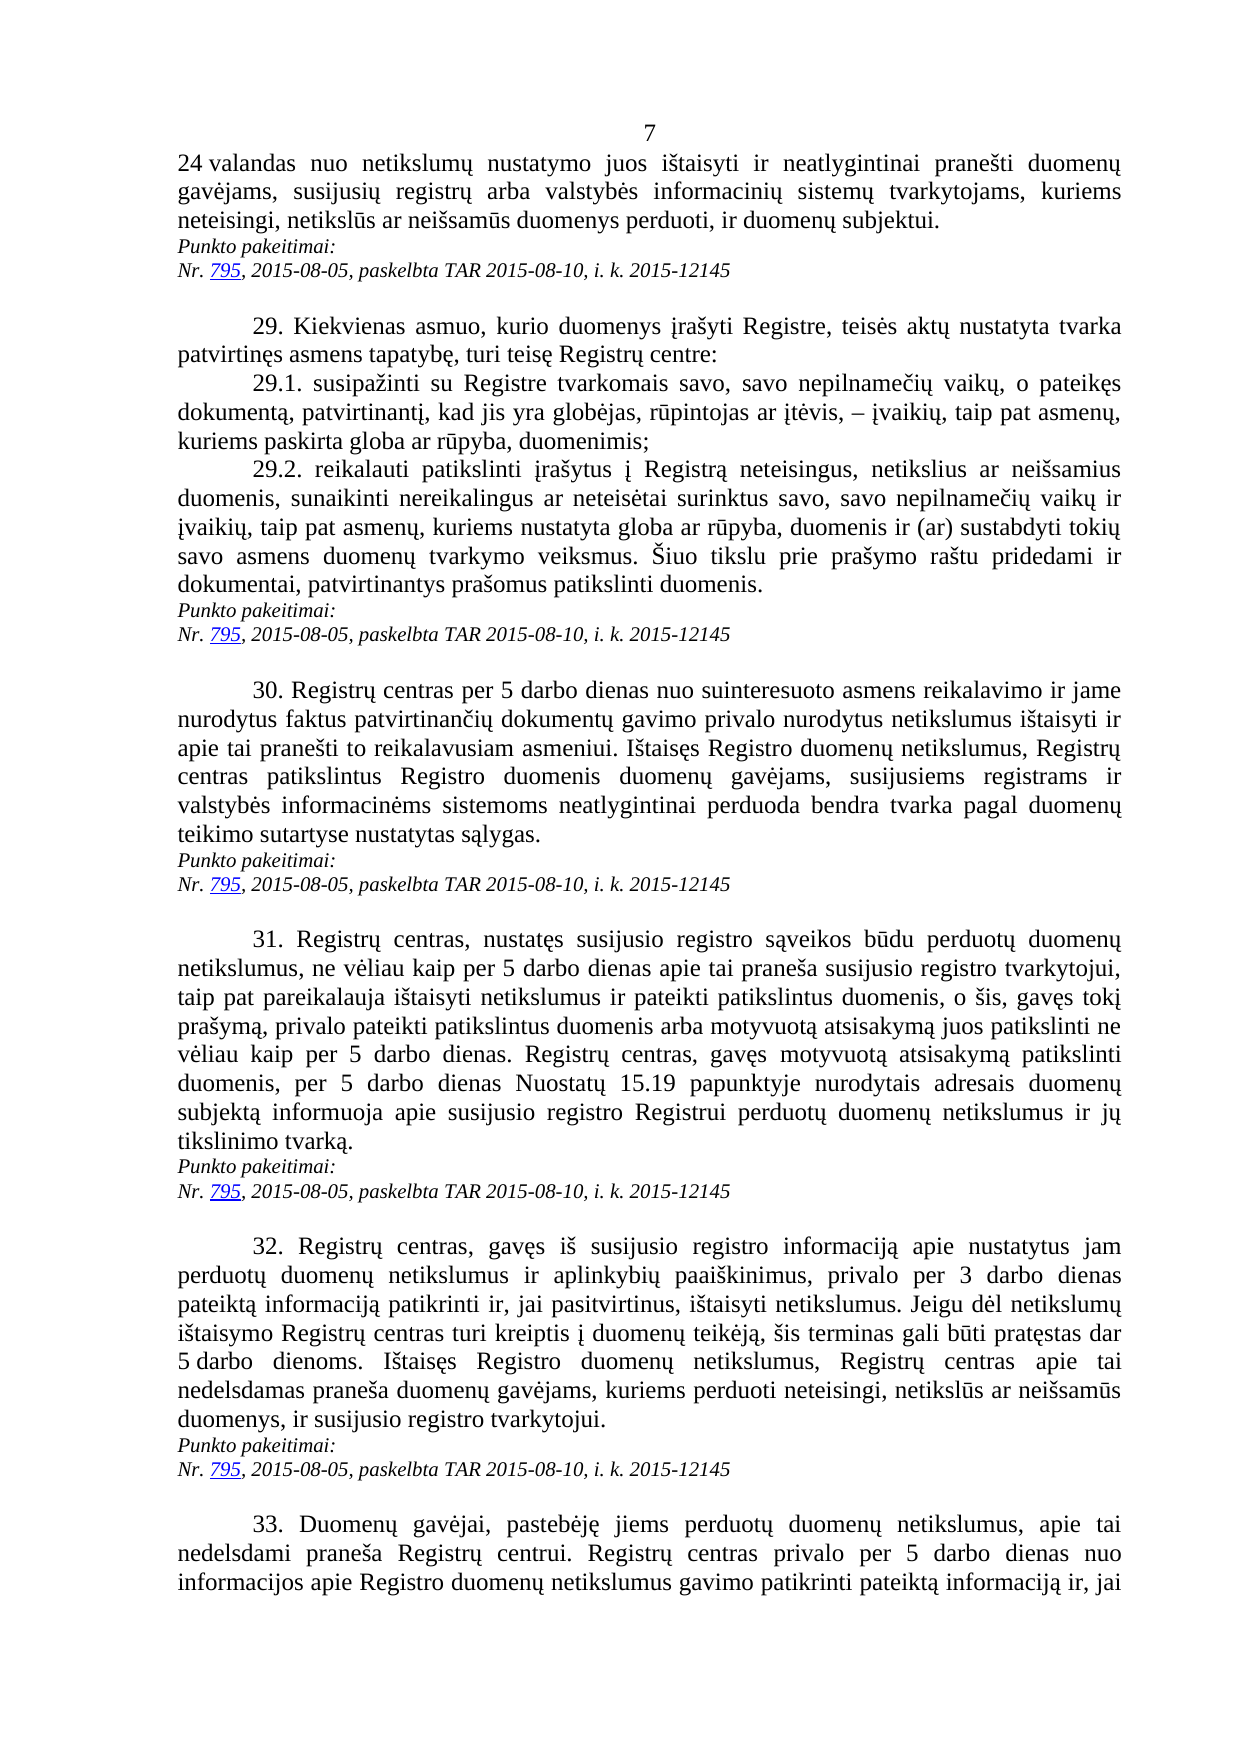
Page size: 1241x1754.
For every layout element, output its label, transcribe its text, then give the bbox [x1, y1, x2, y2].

text 33. Duomenų gavėjai, pastebėję jiems perduotų duomenų netikslumus, apie tai nedelsdami praneša Registrų centrui. Registrų centras privalo per 5 darbo dienas nuo informacijos apie Registro duomenų netikslumus gavimo patikrinti pateiktą informaciją ir, jai [177, 1509, 1122, 1596]
text Nr. 795, 2015-08-05, paskelbta TAR 2015-08-10, i. k. 2015-12145 [177, 622, 1122, 646]
text Nr. 795, 2015-08-05, paskelbta TAR 2015-08-10, i. k. 2015-12145 [177, 872, 1122, 896]
text 24 valandas nuo netikslumų nustatymo juos ištaisyti ir neatlygintinai pranešti duomenų gavėjams, susijusių registrų arba valstybės informacinių sistemų tvarkytojams, kuriems neteisingi, netikslūs ar neišsamūs duomenys perduoti, ir duomenų subjektui. [177, 148, 1122, 234]
text 32. Registrų centras, gavęs iš susijusio registro informaciją apie nustatytus jam perduotų duomenų netikslumus ir aplinkybių paaiškinimus, privalo per 3 darbo dienas pateiktą informaciją patikrinti ir, jai pasitvirtinus, ištaisyti netikslumus. Jeigu dėl netikslumų ištaisymo Registrų centras turi kreiptis į duomenų teikėją, šis terminas gali būti pratęstas dar 5 darbo dienoms. Ištaisęs Registro duomenų netikslumus, Registrų centras apie tai nedelsdamas praneša duomenų gavėjams, kuriems perduoti neteisingi, netikslūs ar neišsamūs duomenys, ir susijusio registro tvarkytojui. [177, 1231, 1122, 1433]
text Punkto pakeitimai: [177, 848, 1122, 872]
text 31. Registrų centras, nustatęs susijusio registro sąveikos būdu perduotų duomenų netikslumus, ne vėliau kaip per 5 darbo dienas apie tai praneša susijusio registro tvarkytojui, taip pat pareikalauja ištaisyti netikslumus ir pateikti patikslintus duomenis, o šis, gavęs tokį prašymą, privalo pateikti patikslintus duomenis arba motyvuotą atsisakymą juos patikslinti ne vėliau kaip per 5 darbo dienas. Registrų centras, gavęs motyvuotą atsisakymą patikslinti duomenis, per 5 darbo dienas Nuostatų 15.19 papunktyje nurodytais adresais duomenų subjektą informuoja apie susijusio registro Registrui perduotų duomenų netikslumus ir jų tikslinimo tvarką. [177, 924, 1122, 1154]
text 29.2. reikalauti patikslinti įrašytus į Registrą neteisingus, netikslius ar neišsamius duomenis, sunaikinti nereikalingus ar neteisėtai surinktus savo, savo nepilnamečių vaikų ir įvaikių, taip pat asmenų, kuriems nustatyta globa ar rūpyba, duomenis ir (ar) sustabdyti tokių savo asmens duomenų tvarkymo veiksmus. Šiuo tikslu prie prašymo raštu pridedami ir dokumentai, patvirtinantys prašomus patikslinti duomenis. [177, 454, 1122, 598]
text 29.1. susipažinti su Registre tvarkomais savo, savo nepilnamečių vaikų, o pateikęs dokumentą, patvirtinantį, kad jis yra globėjas, rūpintojas ar įtėvis, – įvaikių, taip pat asmenų, kuriems paskirta globa ar rūpyba, duomenimis; [177, 368, 1122, 454]
text Punkto pakeitimai: [177, 1154, 1122, 1178]
text Nr. 795, 2015-08-05, paskelbta TAR 2015-08-10, i. k. 2015-12145 [177, 258, 1122, 282]
text Punkto pakeitimai: [177, 234, 1122, 258]
text Punkto pakeitimai: [177, 1433, 1122, 1457]
text Punkto pakeitimai: [177, 598, 1122, 622]
text 30. Registrų centras per 5 darbo dienas nuo suinteresuoto asmens reikalavimo ir jame nurodytus faktus patvirtinančių dokumentų gavimo privalo nurodytus netikslumus ištaisyti ir apie tai pranešti to reikalavusiam asmeniui. Ištaisęs Registro duomenų netikslumus, Registrų centras patikslintus Registro duomenis duomenų gavėjams, susijusiems registrams ir valstybės informacinėms sistemoms neatlygintinai perduoda bendra tvarka pagal duomenų teikimo sutartyse nustatytas sąlygas. [177, 675, 1122, 848]
text Nr. 795, 2015-08-05, paskelbta TAR 2015-08-10, i. k. 2015-12145 [177, 1178, 1122, 1203]
text 29. Kiekvienas asmuo, kurio duomenys įrašyti Registre, teisės aktų nustatyta tvarka patvirtinęs asmens tapatybę, turi teisę Registrų centre: [177, 311, 1122, 368]
text Nr. 795, 2015-08-05, paskelbta TAR 2015-08-10, i. k. 2015-12145 [177, 1457, 1122, 1481]
